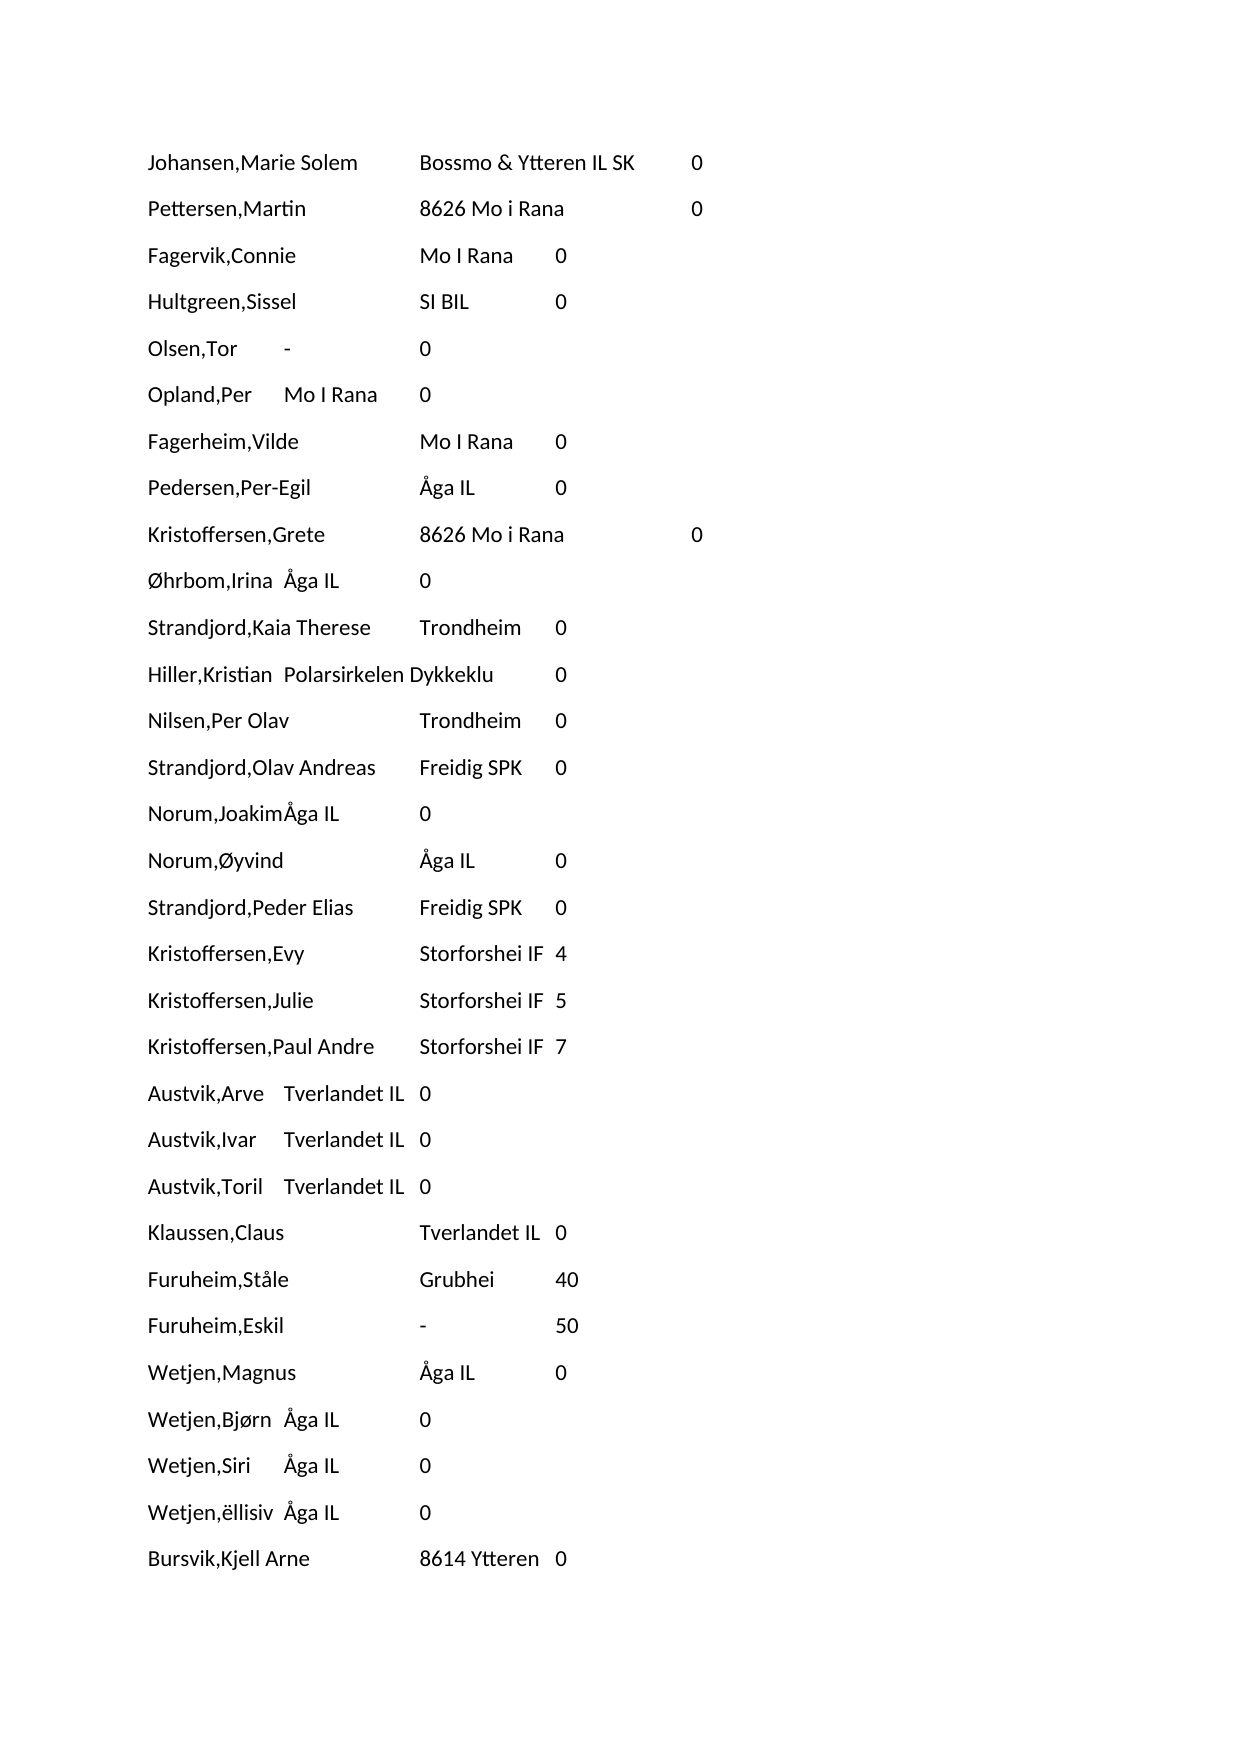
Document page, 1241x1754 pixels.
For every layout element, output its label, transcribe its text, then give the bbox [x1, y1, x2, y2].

text Pedersen,Per-Egil Åga IL 0 [148, 473, 1093, 502]
text Furuheim,Ståle Grubhei 40 [148, 1265, 1093, 1293]
text Wetjen,Bjørn Åga IL 0 [148, 1405, 1093, 1433]
text Fagerheim,Vilde Mo I Rana 0 [148, 427, 1093, 455]
text Johansen,Marie Solem Bossmo & Ytteren IL SK 0 [148, 148, 1093, 176]
text Norum,Øyvind Åga IL 0 [148, 846, 1093, 874]
text Strandjord,Kaia Therese Trondheim 0 [148, 613, 1093, 641]
text Olsen,Tor - 0 [148, 334, 1093, 362]
text Klaussen,Claus Tverlandet IL 0 [148, 1218, 1093, 1247]
text Kristoffersen,Paul Andre Storforshei IF 7 [148, 1032, 1093, 1060]
text Kristoffersen,Julie Storforshei IF 5 [148, 986, 1093, 1014]
text Furuheim,Eskil - 50 [148, 1312, 1093, 1340]
text Hiller,Kristian Polarsirkelen Dykkeklu 0 [148, 660, 1093, 688]
text Wetjen,Magnus Åga IL 0 [148, 1358, 1093, 1386]
text Austvik,Ivar Tverlandet IL 0 [148, 1125, 1093, 1153]
text Wetjen,ëllisiv Åga IL 0 [148, 1498, 1093, 1526]
text Opland,Per Mo I Rana 0 [148, 380, 1093, 408]
text Strandjord,Olav Andreas Freidig SPK 0 [148, 753, 1093, 781]
text Fagervik,Connie Mo I Rana 0 [148, 241, 1093, 269]
text Hultgreen,Sissel SI BIL 0 [148, 287, 1093, 315]
text Øhrbom,Irina Åga IL 0 [148, 567, 1093, 595]
text Pettersen,Martin 8626 Mo i Rana 0 [148, 194, 1093, 222]
text Bursvik,Kjell Arne 8614 Ytteren 0 [148, 1544, 1093, 1572]
text Wetjen,Siri Åga IL 0 [148, 1451, 1093, 1479]
text Kristoffersen,Grete 8626 Mo i Rana 0 [148, 520, 1093, 548]
text Strandjord,Peder Elias Freidig SPK 0 [148, 893, 1093, 921]
text Austvik,Toril Tverlandet IL 0 [148, 1172, 1093, 1200]
text Norum,Joakim Åga IL 0 [148, 799, 1093, 827]
text Nilsen,Per Olav Trondheim 0 [148, 706, 1093, 734]
text Kristoffersen,Evy Storforshei IF 4 [148, 939, 1093, 967]
text Austvik,Arve Tverlandet IL 0 [148, 1079, 1093, 1107]
